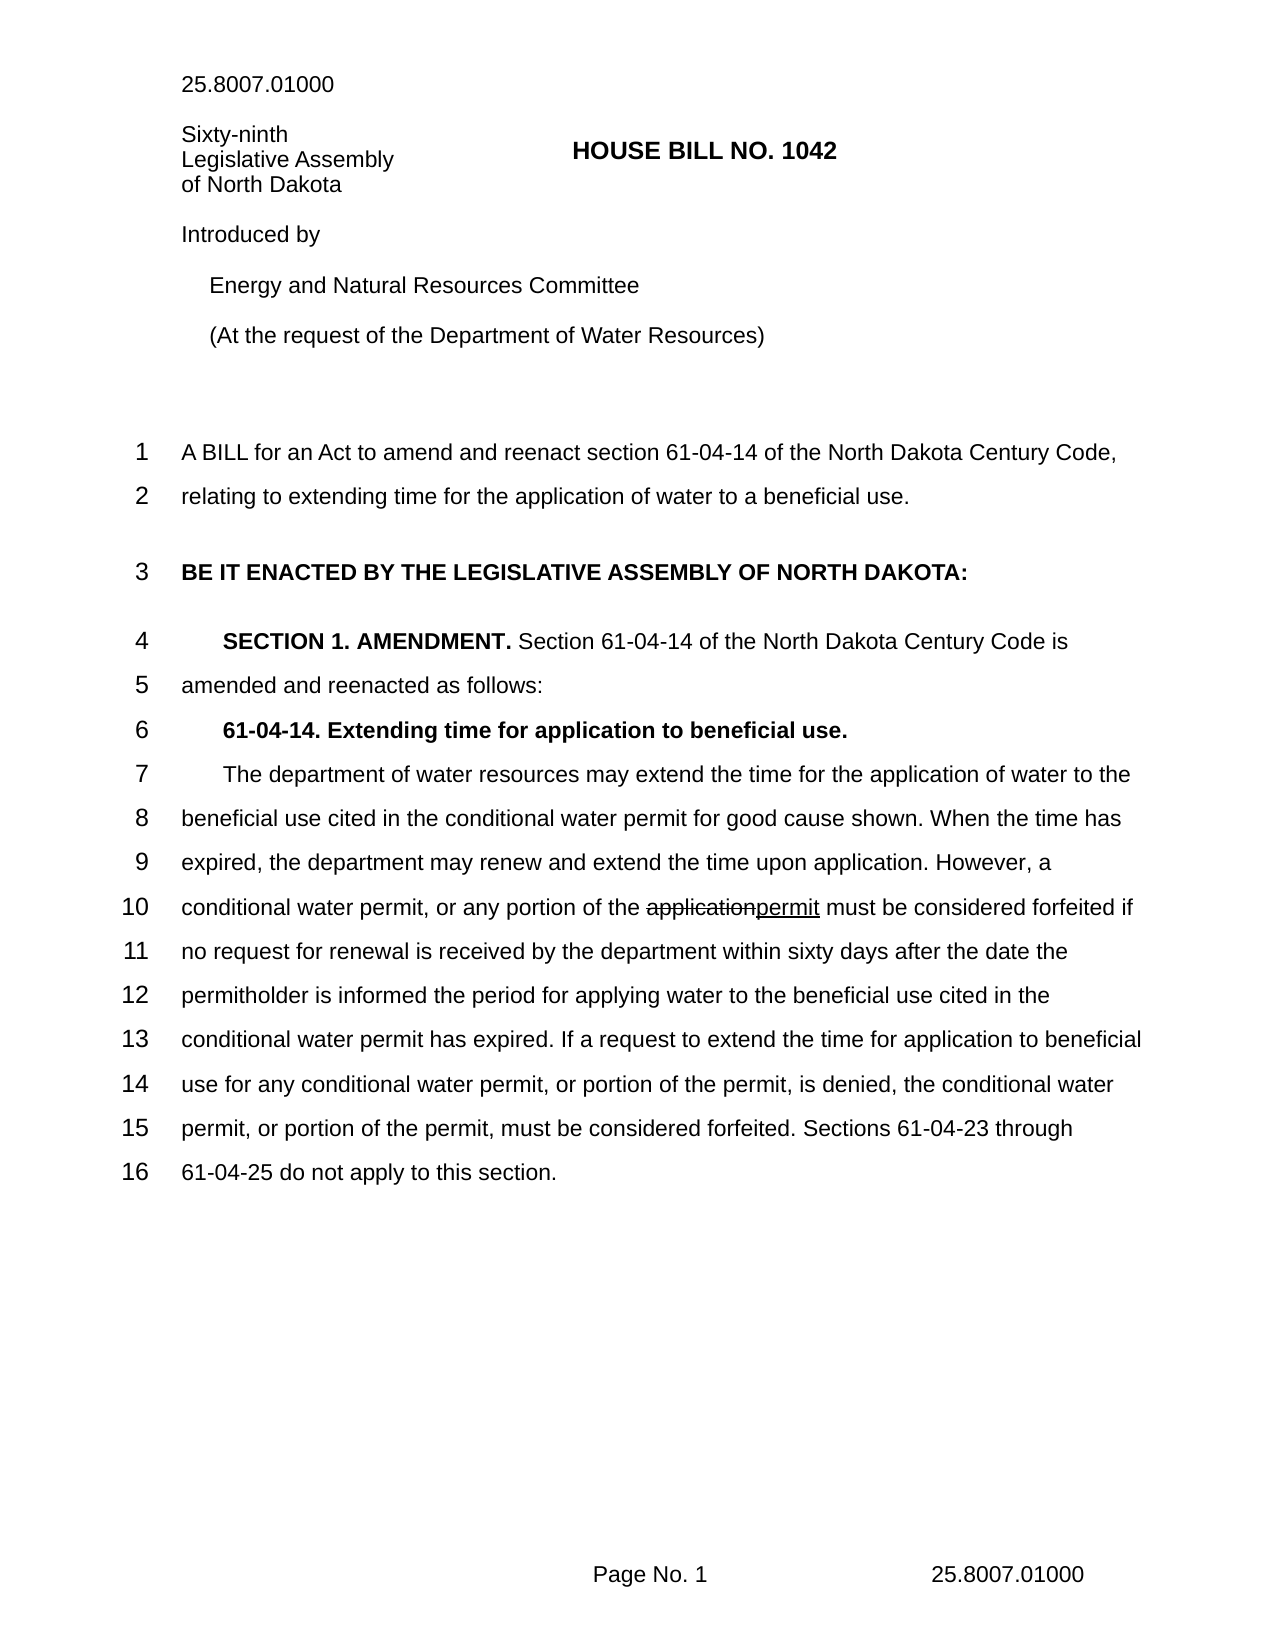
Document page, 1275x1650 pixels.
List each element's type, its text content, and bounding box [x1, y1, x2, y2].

text SECTION 1. AMENDMENT. Section 61‑04‑14 of the North Dakota Century Code is amended and reenacted as follows: [181, 614, 1154, 703]
text . [181, 73, 1154, 133]
title BILL NO. [565, 136, 837, 165]
text BE IT ENACTED BY THE LEGISLATIVE ASSEMBLY OF NORTH DAKOTA: [181, 545, 1154, 589]
title A BILL for an Act to amend and reenact section 61‑04‑14 of the North Dakota Century Code, relating to extending time for the application of water to a beneficial use. [181, 425, 1154, 513]
text (At the request of the Department of Water Resources) [209, 325, 1154, 348]
text of North Dakota [181, 173, 1154, 198]
text Introduced by [181, 223, 1154, 248]
subtitle 61‑04‑14. Extending time for application to beneficial use. [181, 703, 1154, 747]
text Energy and Natural Resources Committee [209, 275, 1154, 298]
text Legislative Assembly [181, 148, 1154, 173]
text The department of water resources may extend the time for the application of water to the beneficial use cited in the conditional water permit for good cause shown. When the time has expired, the department may renew and extend the time upon application. However, a conditional water permit, or any portion of the applicationpermit must be considered forfeited if no request for renewal is received by the department within sixty days after the date the permitholder is informed the period for applying water to the beneficial use cited in the conditional water permit has expired. If a request to extend the time for application to beneficial use for any conditional water permit, or portion of the permit, is denied, the conditional water permit, or portion of the permit, must be considered forfeited. Sections 61‑04‑23 through 61‑04‑25 do not apply to this section. [181, 747, 1154, 1189]
